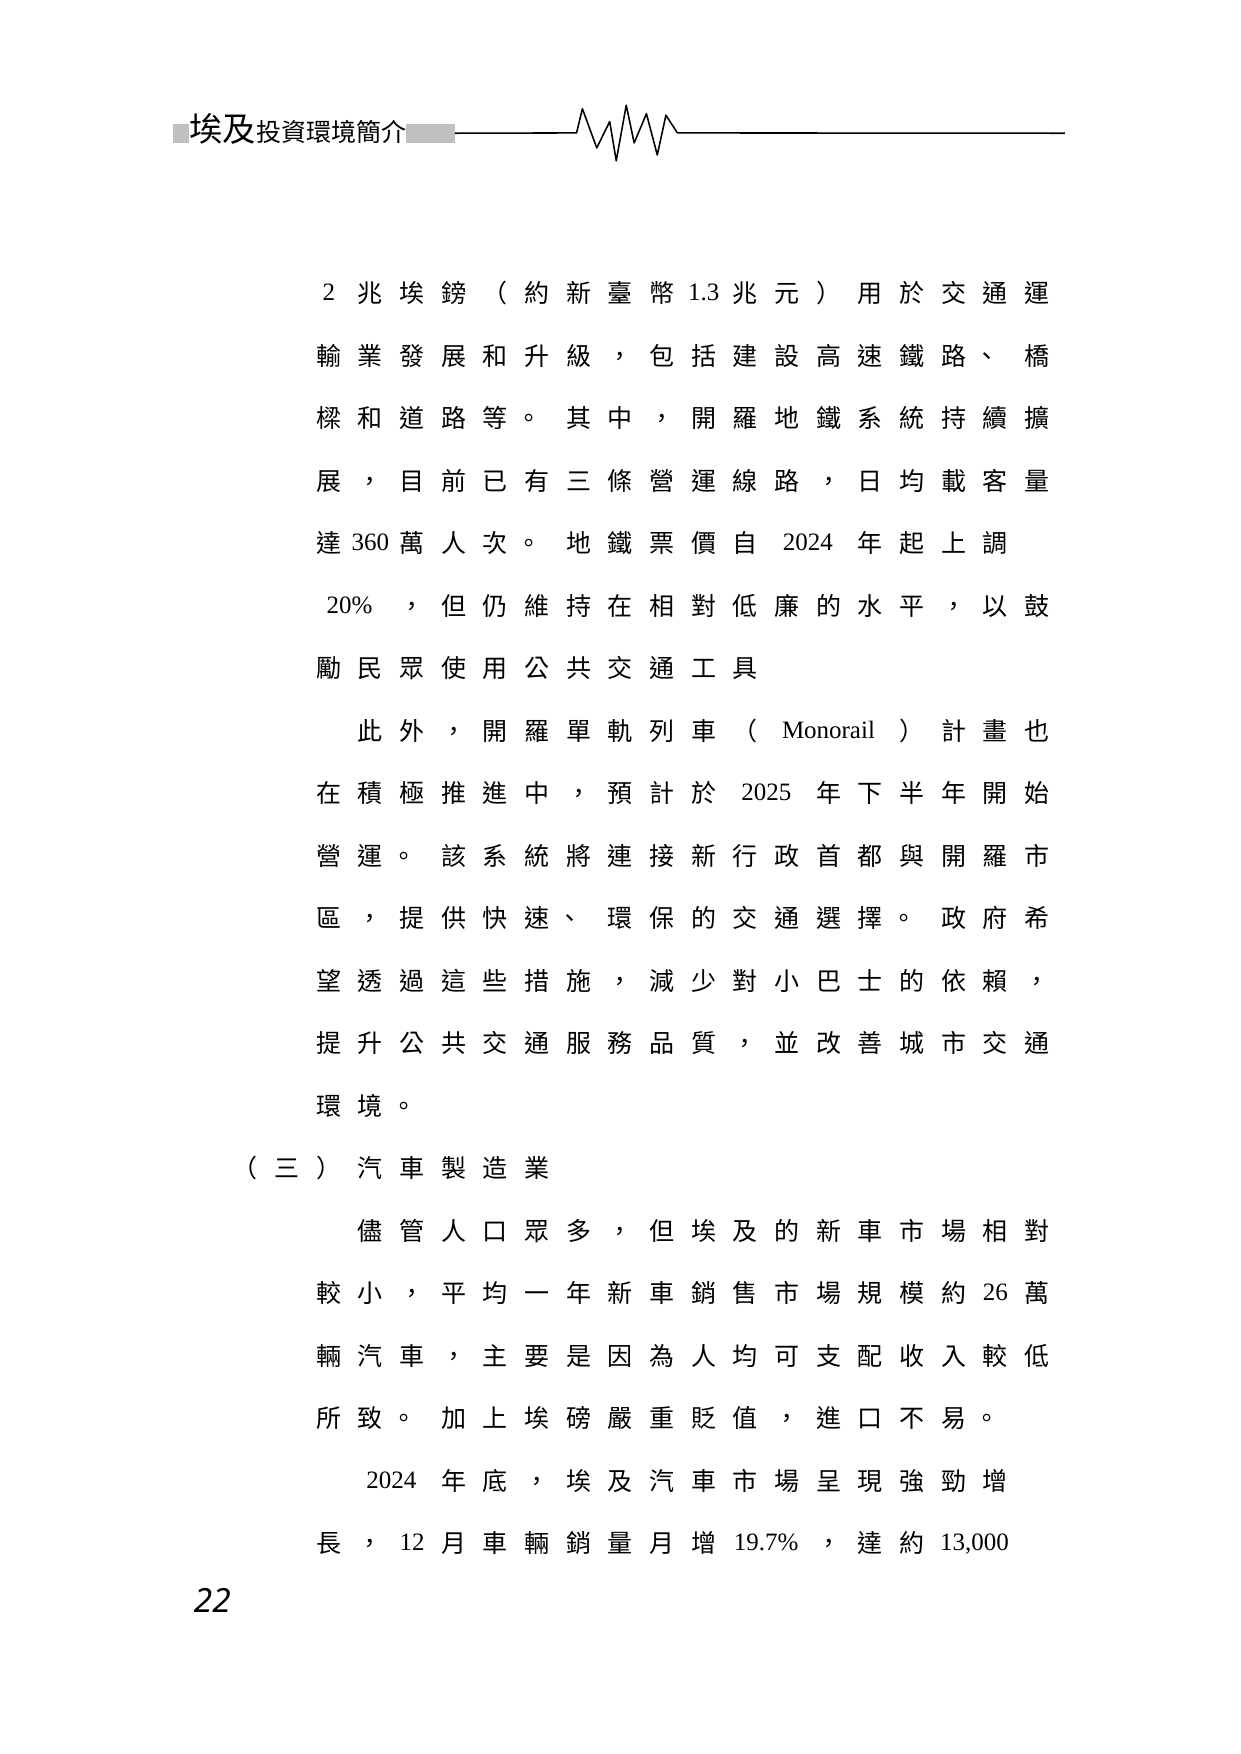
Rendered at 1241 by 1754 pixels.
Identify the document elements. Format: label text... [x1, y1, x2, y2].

text 儘管人口眾多，但埃及的新車市場相對較小，平均一年新車銷售市場規模約26萬輛汽車，主要是因為人均可支配收入較低所致。加上埃磅嚴重貶值，進口不易。 [281, 1188, 1058, 1438]
text 2024年底，埃及汽車市場呈現強勁增長，12月車輛銷量月增19.7%，達約13,000 [281, 1438, 1058, 1563]
text （三）汽車製造業 [207, 1125, 1058, 1188]
text 此外，開羅單軌列車（Monorail）計畫也在積極推進中，預計於2025年下半年開始營運。該系統將連接新行政首都與開羅市區，提供快速、環保的交通選擇。政府希望透過這些措施，減少對小巴士的依賴，提升公共交通服務品質，並改善城市交通環境。 [281, 688, 1058, 1125]
text 2兆埃鎊（約新臺幣1.3兆元）用於交通運輸業發展和升級，包括建設高速鐵路、橋樑和道路等。其中，開羅地鐵系統持續擴展，目前已有三條營運線路，日均載客量達360萬人次。地鐵票價自2024年起上調20%，但仍維持在相對低廉的水平，以鼓勵民眾使用公共交通工具 [281, 250, 1058, 688]
